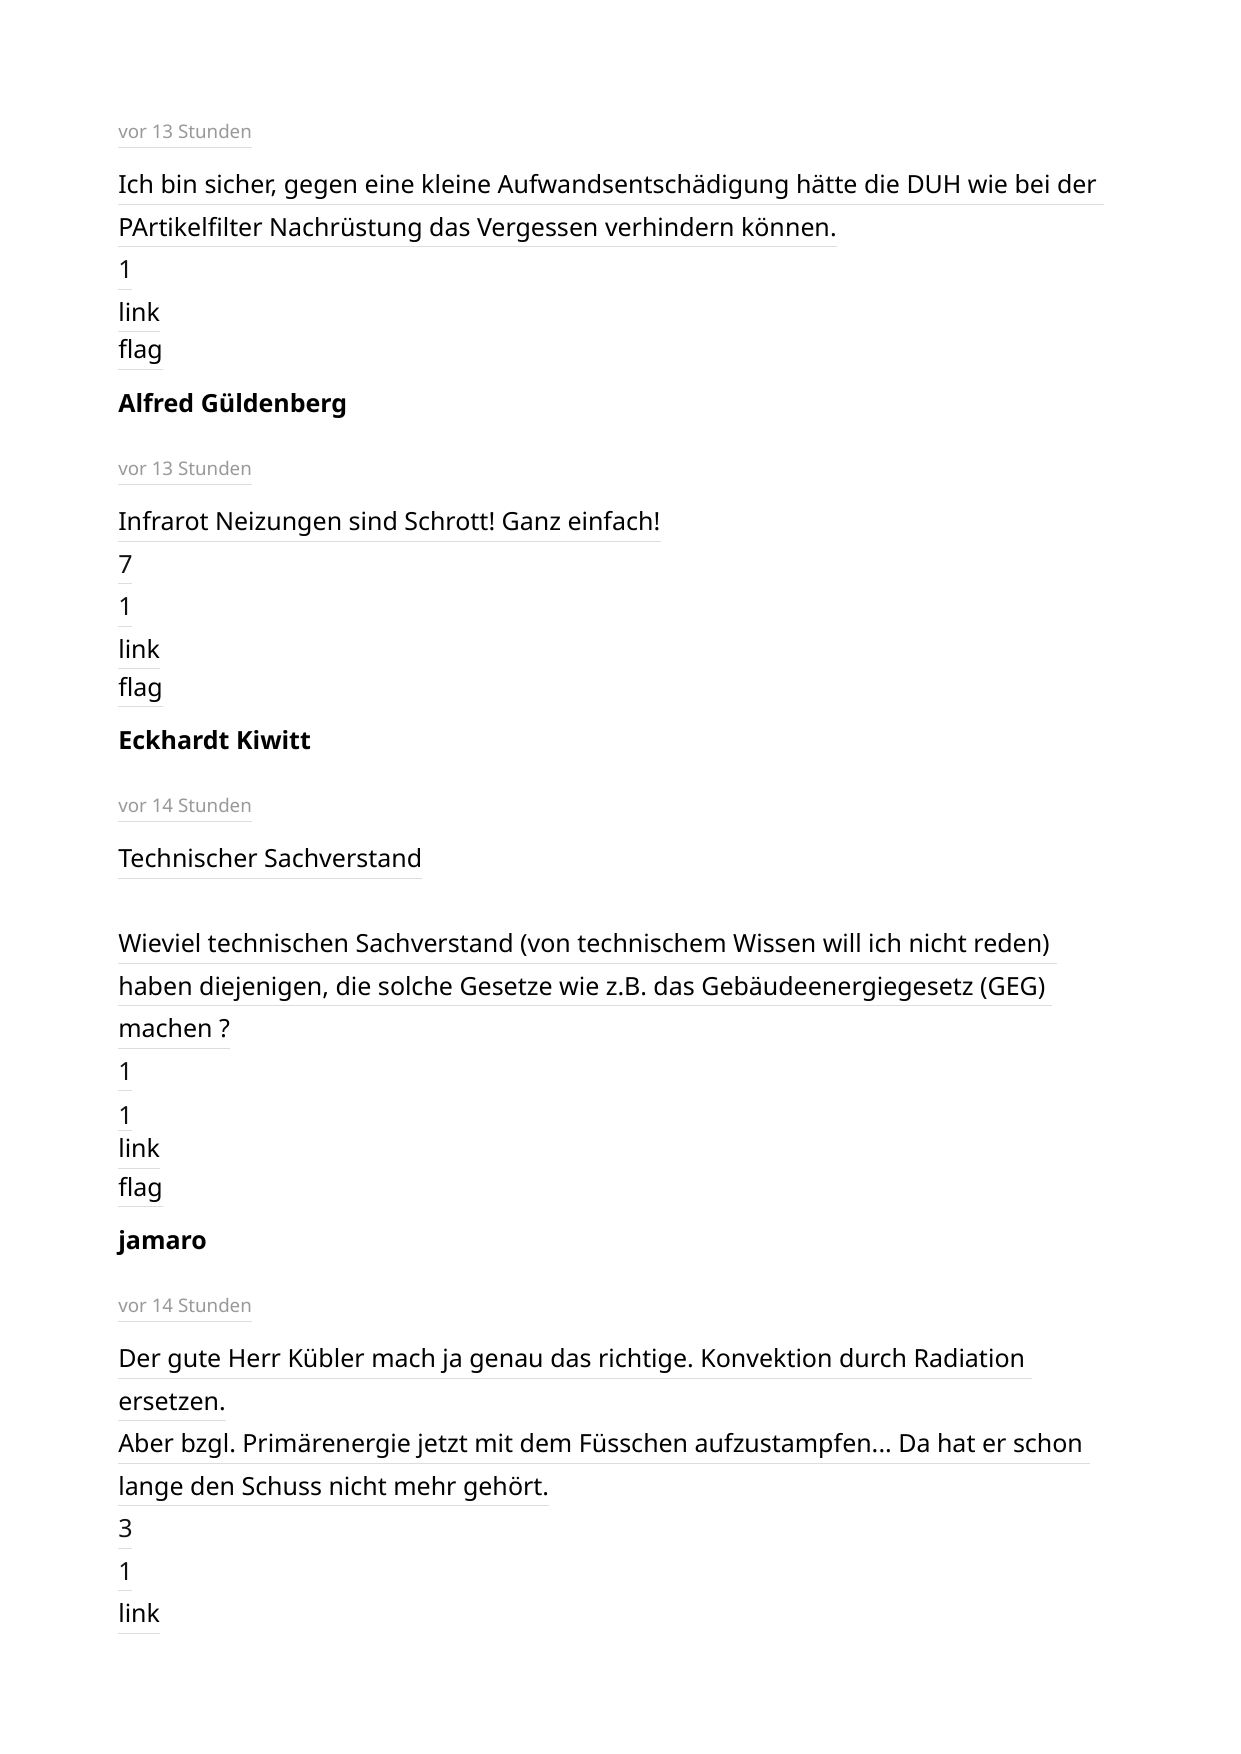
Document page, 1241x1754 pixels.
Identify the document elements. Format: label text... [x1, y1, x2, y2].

text vor 13 Stunden [118, 118, 1117, 148]
text Technischer Sachverstand Wieviel technischen Sachverstand (von technischem Wissen will ich nicht reden) haben diejenigen, die solche Gesetze wie z.B. das Gebäudeenergiegesetz (GEG) machen ? [118, 841, 1122, 1049]
text flag [118, 669, 1122, 707]
text flag [118, 332, 1122, 370]
text link [118, 631, 1122, 669]
text vor 14 Stunden [118, 792, 1117, 822]
text flag [118, 1169, 1122, 1207]
text 1 [118, 252, 1122, 290]
text link [118, 294, 1122, 332]
text 1 [118, 1053, 1122, 1091]
text jamaro [118, 1223, 1122, 1257]
text Ich bin sicher, gegen eine kleine Aufwandsentschädigung hätte die DUH wie bei der PArtikelfilter Nachrüstung das Vergessen verhindern können. [118, 167, 1122, 247]
text link [118, 1596, 1122, 1634]
text Der gute Herr Kübler mach ja genau das richtige. Konvektion durch Radiation ersetzen. Aber bzgl. Primärenergie jetzt mit dem Füsschen aufzustampfen... Da hat er schon lange den Schuss nicht mehr gehört. [118, 1341, 1122, 1506]
text vor 13 Stunden [118, 455, 1117, 485]
text 7 [118, 546, 1122, 584]
text Alfred Güldenberg [118, 386, 1122, 420]
text 1 [118, 1553, 1122, 1591]
text Infrarot Neizungen sind Schrott! Ganz einfach! [118, 504, 1122, 542]
text link [118, 1131, 1122, 1169]
text 1 [118, 589, 1122, 627]
text Eckhardt Kiwitt [118, 723, 1122, 757]
text vor 14 Stunden [118, 1292, 1117, 1322]
text 1 [118, 1096, 1122, 1131]
text 3 [118, 1511, 1122, 1549]
